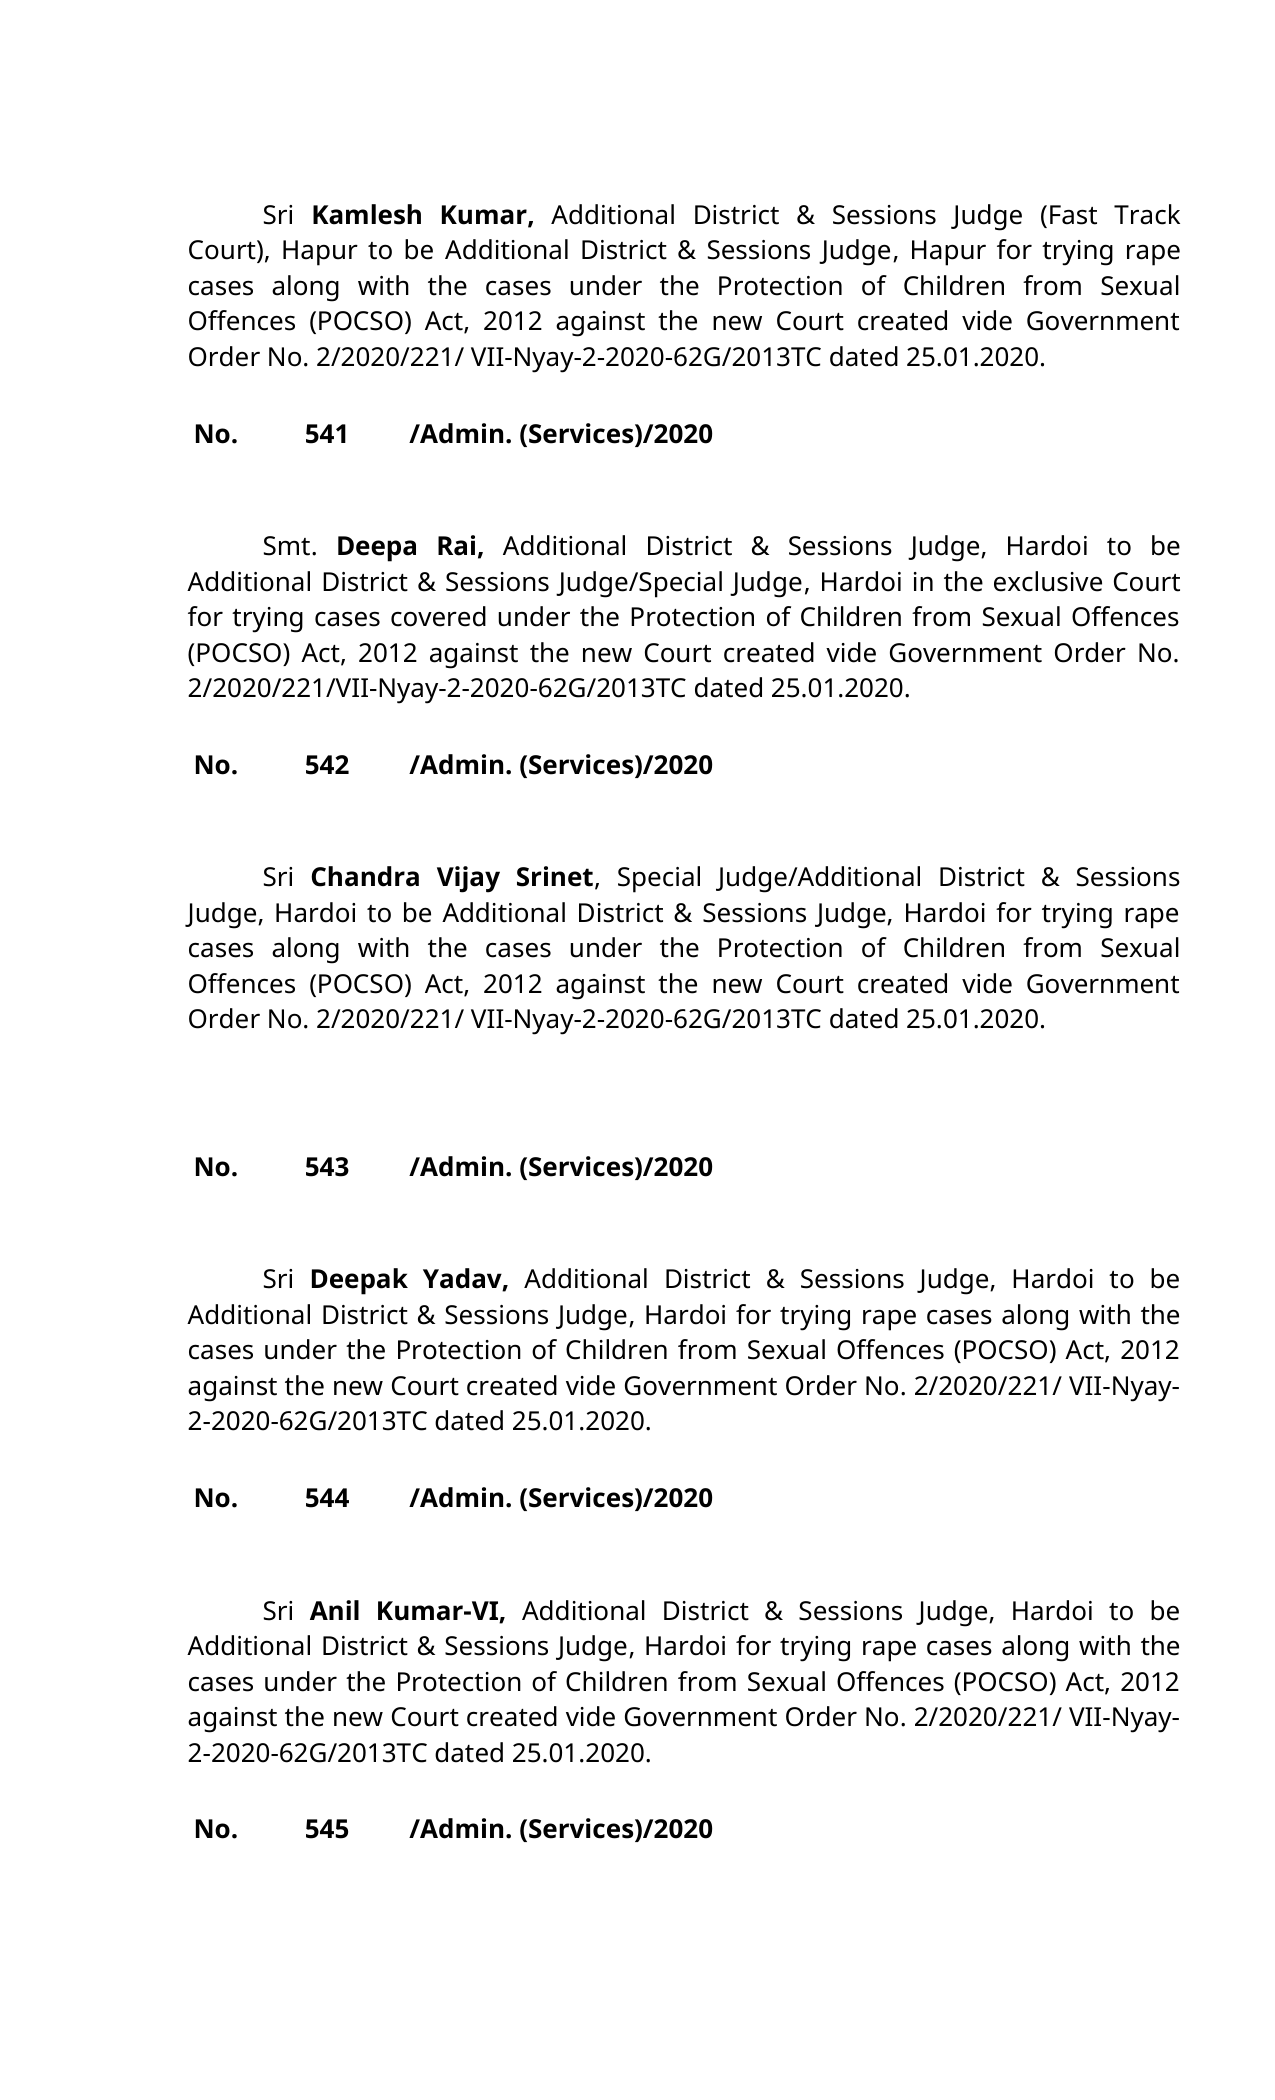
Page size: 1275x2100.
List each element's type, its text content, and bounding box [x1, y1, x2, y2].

table_header [261, 410, 403, 492]
table_header /Admin. (Services)/2020 [404, 1805, 762, 1888]
table_header No. [188, 410, 261, 492]
text Smt. Deepa Rai, Additional District & Sessions Judge, Hardoi to be Additional District & Sessions Judge/Special Judge, Hardoi in the exclusive Court for trying cases covered under the Protection of Children from Sexual Offences (POCSO) Act, 2012 against the new Court created vide Government Order No. 2/2020/221/VII-Nyay-2-2020-62G/2013TC dated 25.01.2020. [187, 528, 1181, 705]
table_header [261, 1143, 403, 1225]
table_header No. [188, 741, 261, 823]
table_header [261, 1805, 403, 1888]
table_header No. [188, 1474, 261, 1557]
table_header /Admin. (Services)/2020 [404, 1474, 762, 1557]
text Sri Chandra Vijay Srinet, Special Judge/Additional District & Sessions Judge, Hardoi to be Additional District & Sessions Judge, Hardoi for trying rape cases along with the cases under the Protection of Children from Sexual Offences (POCSO) Act, 2012 against the new Court created vide Government Order No. 2/2020/221/ VII-Nyay-2-2020-62G/2013TC dated 25.01.2020. [187, 859, 1181, 1036]
table_header No. [188, 1143, 261, 1225]
table_header /Admin. (Services)/2020 [404, 741, 762, 823]
text Sri Anil Kumar-VI, Additional District & Sessions Judge, Hardoi to be Additional District & Sessions Judge, Hardoi for trying rape cases along with the cases under the Protection of Children from Sexual Offences (POCSO) Act, 2012 against the new Court created vide Government Order No. 2/2020/221/ VII-Nyay-2-2020-62G/2013TC dated 25.01.2020. [187, 1592, 1181, 1770]
table_header No. [188, 1805, 261, 1888]
text Sri Deepak Yadav, Additional District & Sessions Judge, Hardoi to be Additional District & Sessions Judge, Hardoi for trying rape cases along with the cases under the Protection of Children from Sexual Offences (POCSO) Act, 2012 against the new Court created vide Government Order No. 2/2020/221/ VII-Nyay-2-2020-62G/2013TC dated 25.01.2020. [187, 1261, 1181, 1438]
table_header /Admin. (Services)/2020 [404, 410, 762, 492]
text Sri Kamlesh Kumar, Additional District & Sessions Judge (Fast Track Court), Hapur to be Additional District & Sessions Judge, Hapur for trying rape cases along with the cases under the Protection of Children from Sexual Offences (POCSO) Act, 2012 against the new Court created vide Government Order No. 2/2020/221/ VII-Nyay-2-2020-62G/2013TC dated 25.01.2020. [187, 196, 1181, 374]
table_header [261, 1474, 403, 1557]
table_header [261, 741, 403, 823]
table_header /Admin. (Services)/2020 [404, 1143, 762, 1225]
